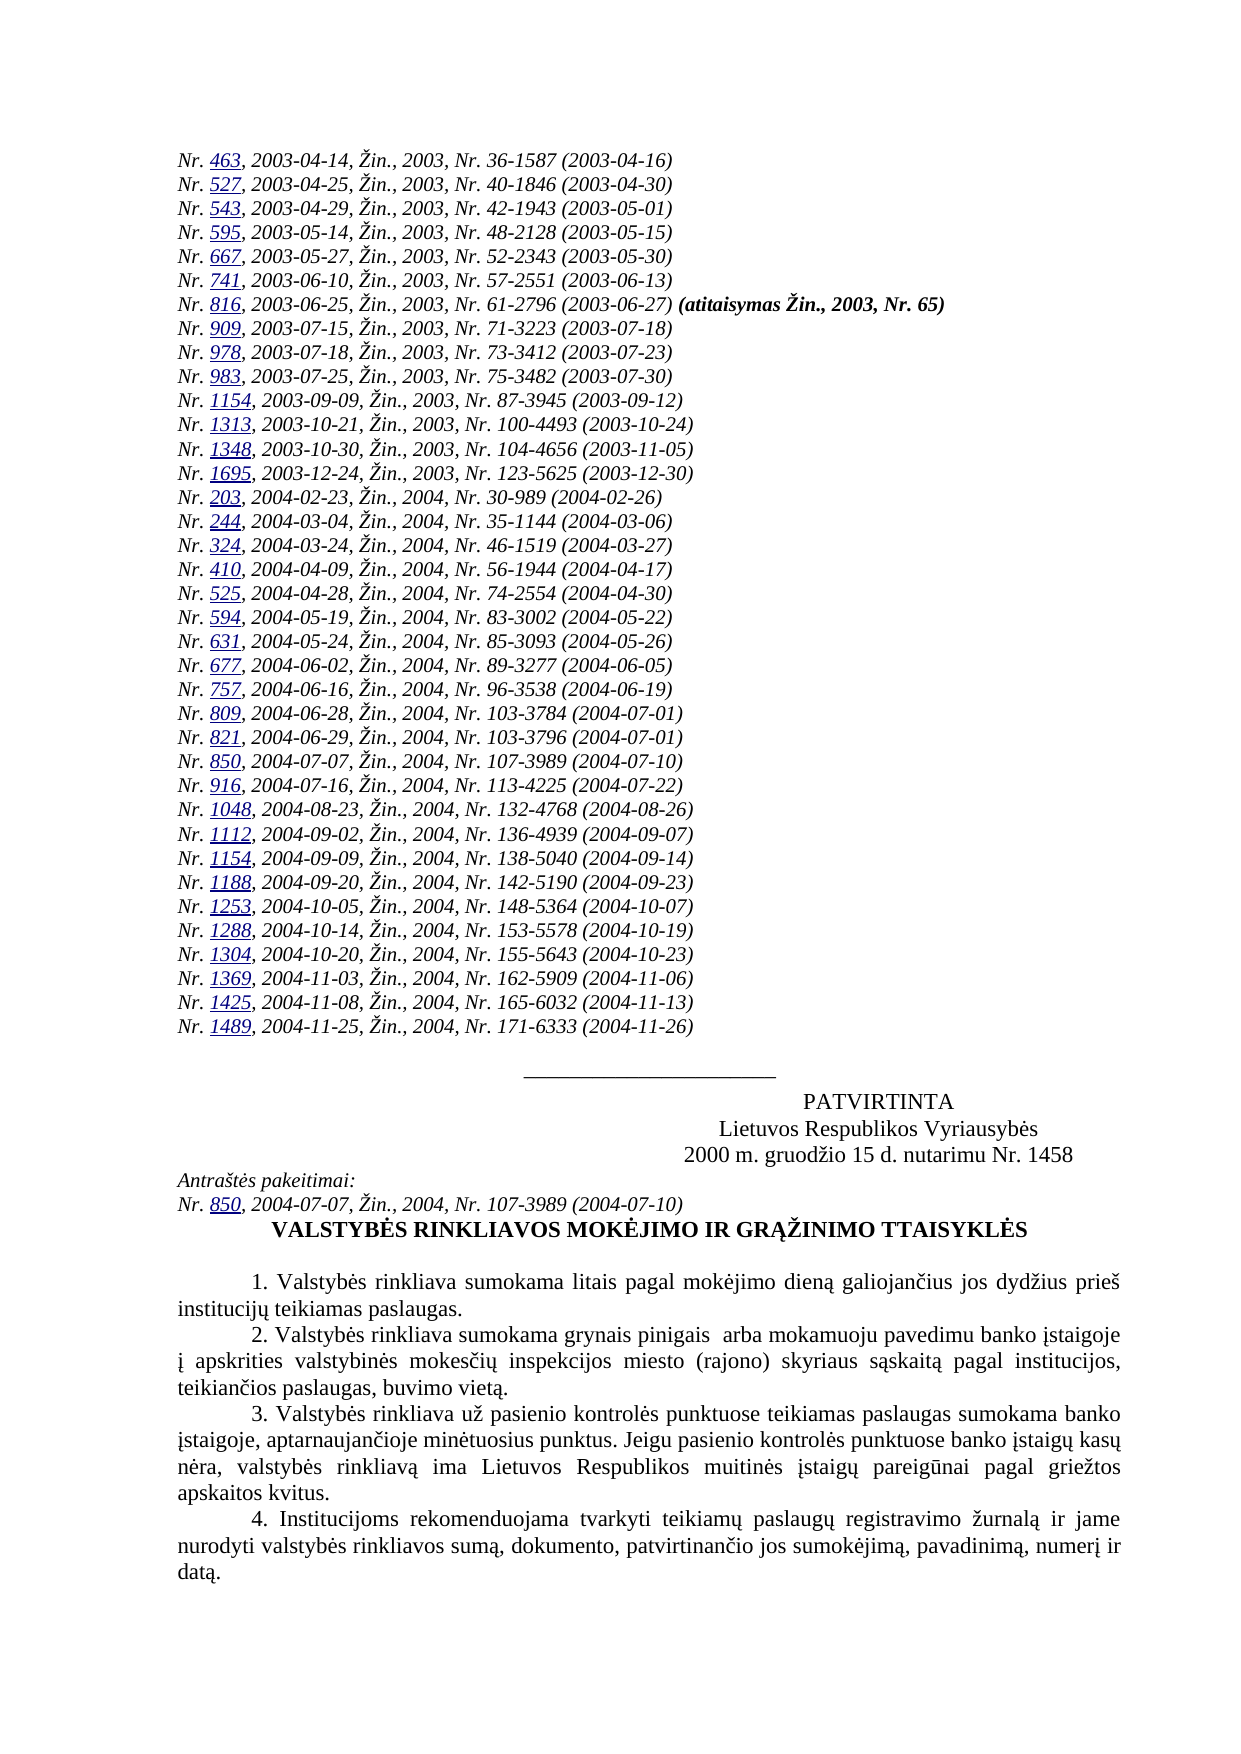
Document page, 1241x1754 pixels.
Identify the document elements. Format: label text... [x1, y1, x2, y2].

text Nr. 1348, 2003-10-30, Žin., 2003, Nr. 104-4656 (2003-11-05) [177, 436, 1122, 461]
text Lietuvos Respublikos Vyriausybės 2000 m. gruodžio 15 d. nutarimu Nr. 1458 [635, 1115, 1122, 1167]
text 2. Valstybės rinkliava sumokama grynais pinigais arba mokamuoju pavedimu banko įstaigoje į apskrities valstybinės mokesčių inspekcijos miesto (rajono) skyriaus sąskaitą pagal institucijos, teikiančios paslaugas, buvimo vietą. [177, 1321, 1122, 1400]
text Nr. 1253, 2004-10-05, Žin., 2004, Nr. 148-5364 (2004-10-07) [177, 894, 1122, 918]
text Nr. 1695, 2003-12-24, Žin., 2003, Nr. 123-5625 (2003-12-30) [177, 461, 1122, 484]
text Nr. 1288, 2004-10-14, Žin., 2004, Nr. 153-5578 (2004-10-19) [177, 918, 1122, 942]
text Nr. 463, 2003-04-14, Žin., 2003, Nr. 36-1587 (2003-04-16) [177, 148, 1122, 172]
text 1. Valstybės rinkliava sumokama litais pagal mokėjimo dieną galiojančius jos dydžius prieš institucijų teikiamas paslaugas. [177, 1268, 1122, 1321]
text Nr. 1369, 2004-11-03, Žin., 2004, Nr. 162-5909 (2004-11-06) [177, 966, 1122, 990]
text Nr. 1154, 2003-09-09, Žin., 2003, Nr. 87-3945 (2003-09-12) [177, 388, 1122, 412]
text Nr. 594, 2004-05-19, Žin., 2004, Nr. 83-3002 (2004-05-22) [177, 605, 1122, 629]
text Nr. 809, 2004-06-28, Žin., 2004, Nr. 103-3784 (2004-07-01) [177, 701, 1122, 725]
text Nr. 1048, 2004-08-23, Žin., 2004, Nr. 132-4768 (2004-08-26) [177, 797, 1122, 821]
text Nr. 1425, 2004-11-08, Žin., 2004, Nr. 165-6032 (2004-11-13) [177, 990, 1122, 1014]
text Nr. 983, 2003-07-25, Žin., 2003, Nr. 75-3482 (2003-07-30) [177, 364, 1122, 388]
text Nr. 324, 2004-03-24, Žin., 2004, Nr. 46-1519 (2004-03-27) [177, 533, 1122, 557]
text Nr. 525, 2004-04-28, Žin., 2004, Nr. 74-2554 (2004-04-30) [177, 581, 1122, 605]
text Nr. 677, 2004-06-02, Žin., 2004, Nr. 89-3277 (2004-06-05) [177, 653, 1122, 677]
text Nr. 667, 2003-05-27, Žin., 2003, Nr. 52-2343 (2003-05-30) [177, 244, 1122, 268]
text Nr. 916, 2004-07-16, Žin., 2004, Nr. 113-4225 (2004-07-22) [177, 773, 1122, 797]
text Nr. 595, 2003-05-14, Žin., 2003, Nr. 48-2128 (2003-05-15) [177, 220, 1122, 244]
text Nr. 527, 2003-04-25, Žin., 2003, Nr. 40-1846 (2003-04-30) [177, 172, 1122, 196]
text Nr. 909, 2003-07-15, Žin., 2003, Nr. 71-3223 (2003-07-18) [177, 316, 1122, 340]
text Nr. 741, 2003-06-10, Žin., 2003, Nr. 57-2551 (2003-06-13) [177, 268, 1122, 292]
text Nr. 757, 2004-06-16, Žin., 2004, Nr. 96-3538 (2004-06-19) [177, 677, 1122, 701]
text Nr. 978, 2003-07-18, Žin., 2003, Nr. 73-3412 (2003-07-23) [177, 340, 1122, 364]
text Antraštės pakeitimai: [177, 1167, 1122, 1192]
text Nr. 1489, 2004-11-25, Žin., 2004, Nr. 171-6333 (2004-11-26) [177, 1014, 1122, 1038]
text Nr. 1313, 2003-10-21, Žin., 2003, Nr. 100-4493 (2003-10-24) [177, 412, 1122, 436]
text Nr. 1154, 2004-09-09, Žin., 2004, Nr. 138-5040 (2004-09-14) [177, 846, 1122, 869]
text 3. Valstybės rinkliava už pasienio kontrolės punktuose teikiamas paslaugas sumokama banko įstaigoje, aptarnaujančioje minėtuosius punktus. Jeigu pasienio kontrolės punktuose banko įstaigų kasų nėra, valstybės rinkliavą ima Lietuvos Respublikos muitinės įstaigų pareigūnai pagal griežtos apskaitos kvitus. [177, 1400, 1122, 1506]
text Nr. 203, 2004-02-23, Žin., 2004, Nr. 30-989 (2004-02-26) [177, 484, 1122, 509]
text Nr. 631, 2004-05-24, Žin., 2004, Nr. 85-3093 (2004-05-26) [177, 629, 1122, 653]
text Nr. 850, 2004-07-07, Žin., 2004, Nr. 107-3989 (2004-07-10) [177, 1192, 1122, 1216]
text Nr. 244, 2004-03-04, Žin., 2004, Nr. 35-1144 (2004-03-06) [177, 509, 1122, 533]
text Nr. 543, 2003-04-29, Žin., 2003, Nr. 42-1943 (2003-05-01) [177, 196, 1122, 220]
text –––––––––––––––––––––– [177, 1062, 1122, 1088]
text Nr. 1112, 2004-09-02, Žin., 2004, Nr. 136-4939 (2004-09-07) [177, 821, 1122, 846]
text Nr. 410, 2004-04-09, Žin., 2004, Nr. 56-1944 (2004-04-17) [177, 557, 1122, 581]
text 4. Institucijoms rekomenduojama tvarkyti teikiamų paslaugų registravimo žurnalą ir jame nurodyti valstybės rinkliavos sumą, dokumento, patvirtinančio jos sumokėjimą, pavadinimą, numerį ir datą. [177, 1506, 1122, 1584]
text Nr. 850, 2004-07-07, Žin., 2004, Nr. 107-3989 (2004-07-10) [177, 749, 1122, 773]
text Nr. 1188, 2004-09-20, Žin., 2004, Nr. 142-5190 (2004-09-23) [177, 869, 1122, 894]
text Nr. 816, 2003-06-25, Žin., 2003, Nr. 61-2796 (2003-06-27) (atitaisymas Žin., 2003, Nr. 65) [177, 292, 1122, 316]
text Patvirtinta [635, 1088, 1122, 1115]
text VALSTYBĖS RINKLIAVOS MOKĖJIMO IR GRĄŽINIMO TTAISYKLĖS [177, 1216, 1122, 1242]
text Nr. 821, 2004-06-29, Žin., 2004, Nr. 103-3796 (2004-07-01) [177, 725, 1122, 749]
text Nr. 1304, 2004-10-20, Žin., 2004, Nr. 155-5643 (2004-10-23) [177, 942, 1122, 966]
